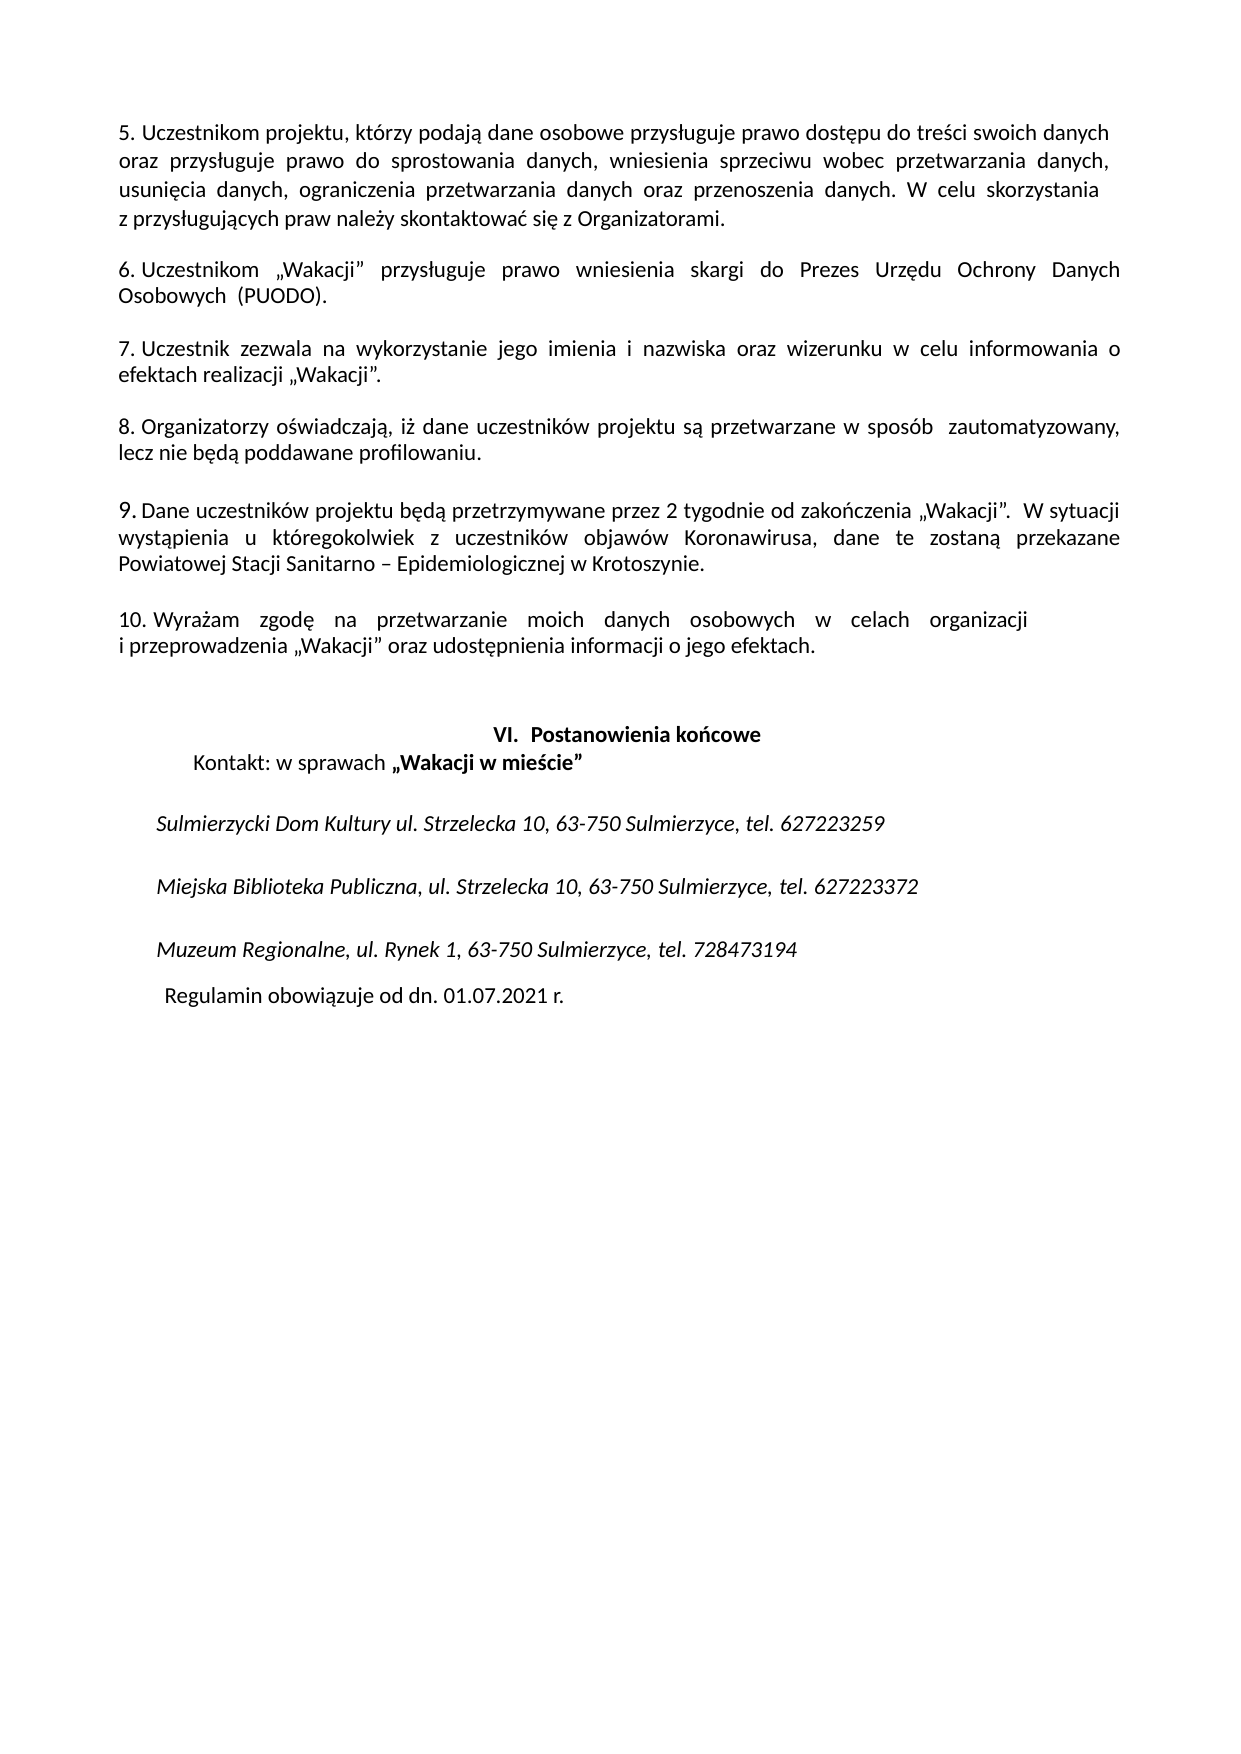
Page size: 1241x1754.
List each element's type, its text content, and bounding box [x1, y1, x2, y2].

text Sulmierzycki Dom Kultury ul. Strzelecka 10, 63-750 Sulmierzyce, tel. 627223259 [156, 809, 1122, 837]
list Dane uczestników projektu będą przetrzymywane przez 2 tygodnie od zakończenia „Wakacji”. W sytuacji wystąpienia u któregokolwiek z uczestników objawów Koronawirusa, dane te zostaną przekazane Powiatowej Stacji Sanitarno – Epidemiologicznej w Krotoszynie. [118, 494, 1122, 577]
list Wyrażam zgodę na przetwarzanie moich danych osobowych w celach organizacji i przeprowadzenia „Wakacji” oraz udostępnienia informacji o jego efektach. [118, 605, 1048, 659]
list Kontakt: w sprawach „Wakacji w mieście” [156, 748, 1122, 776]
list Organizatorzy oświadczają, iż dane uczestników projektu są przetwarzane w sposób zautomatyzowany, lecz nie będą poddawane profilowaniu. [118, 412, 1122, 466]
text Muzeum Regionalne, ul. Rynek 1, 63-750 Sulmierzyce, tel. 728473194 [156, 935, 1122, 963]
list Uczestnikom „Wakacji” przysługuje prawo wniesienia skargi do Prezes Urzędu Ochrony Danych Osobowych (PUODO). [118, 255, 1122, 309]
list Uczestnikom projektu, którzy podają dane osobowe przysługuje prawo dostępu do treści swoich danych oraz przysługuje prawo do sprostowania danych, wniesienia sprzeciwu wobec przetwarzania danych, usunięcia danych, ograniczenia przetwarzania danych oraz przenoszenia danych. W celu skorzystania z przysługujących praw należy skontaktować się z Organizatorami. [118, 118, 1111, 232]
list Regulamin obowiązuje od dn. 01.07.2021 r. [80, 981, 1122, 1009]
text Miejska Biblioteka Publiczna, ul. Strzelecka 10, 63-750 Sulmierzyce, tel. 627223372 [156, 872, 1122, 900]
list Uczestnik zezwala na wykorzystanie jego imienia i nazwiska oraz wizerunku w celu informowania o efektach realizacji „Wakacji”. [118, 334, 1122, 388]
list Postanowienia końcowe [493, 720, 1122, 748]
